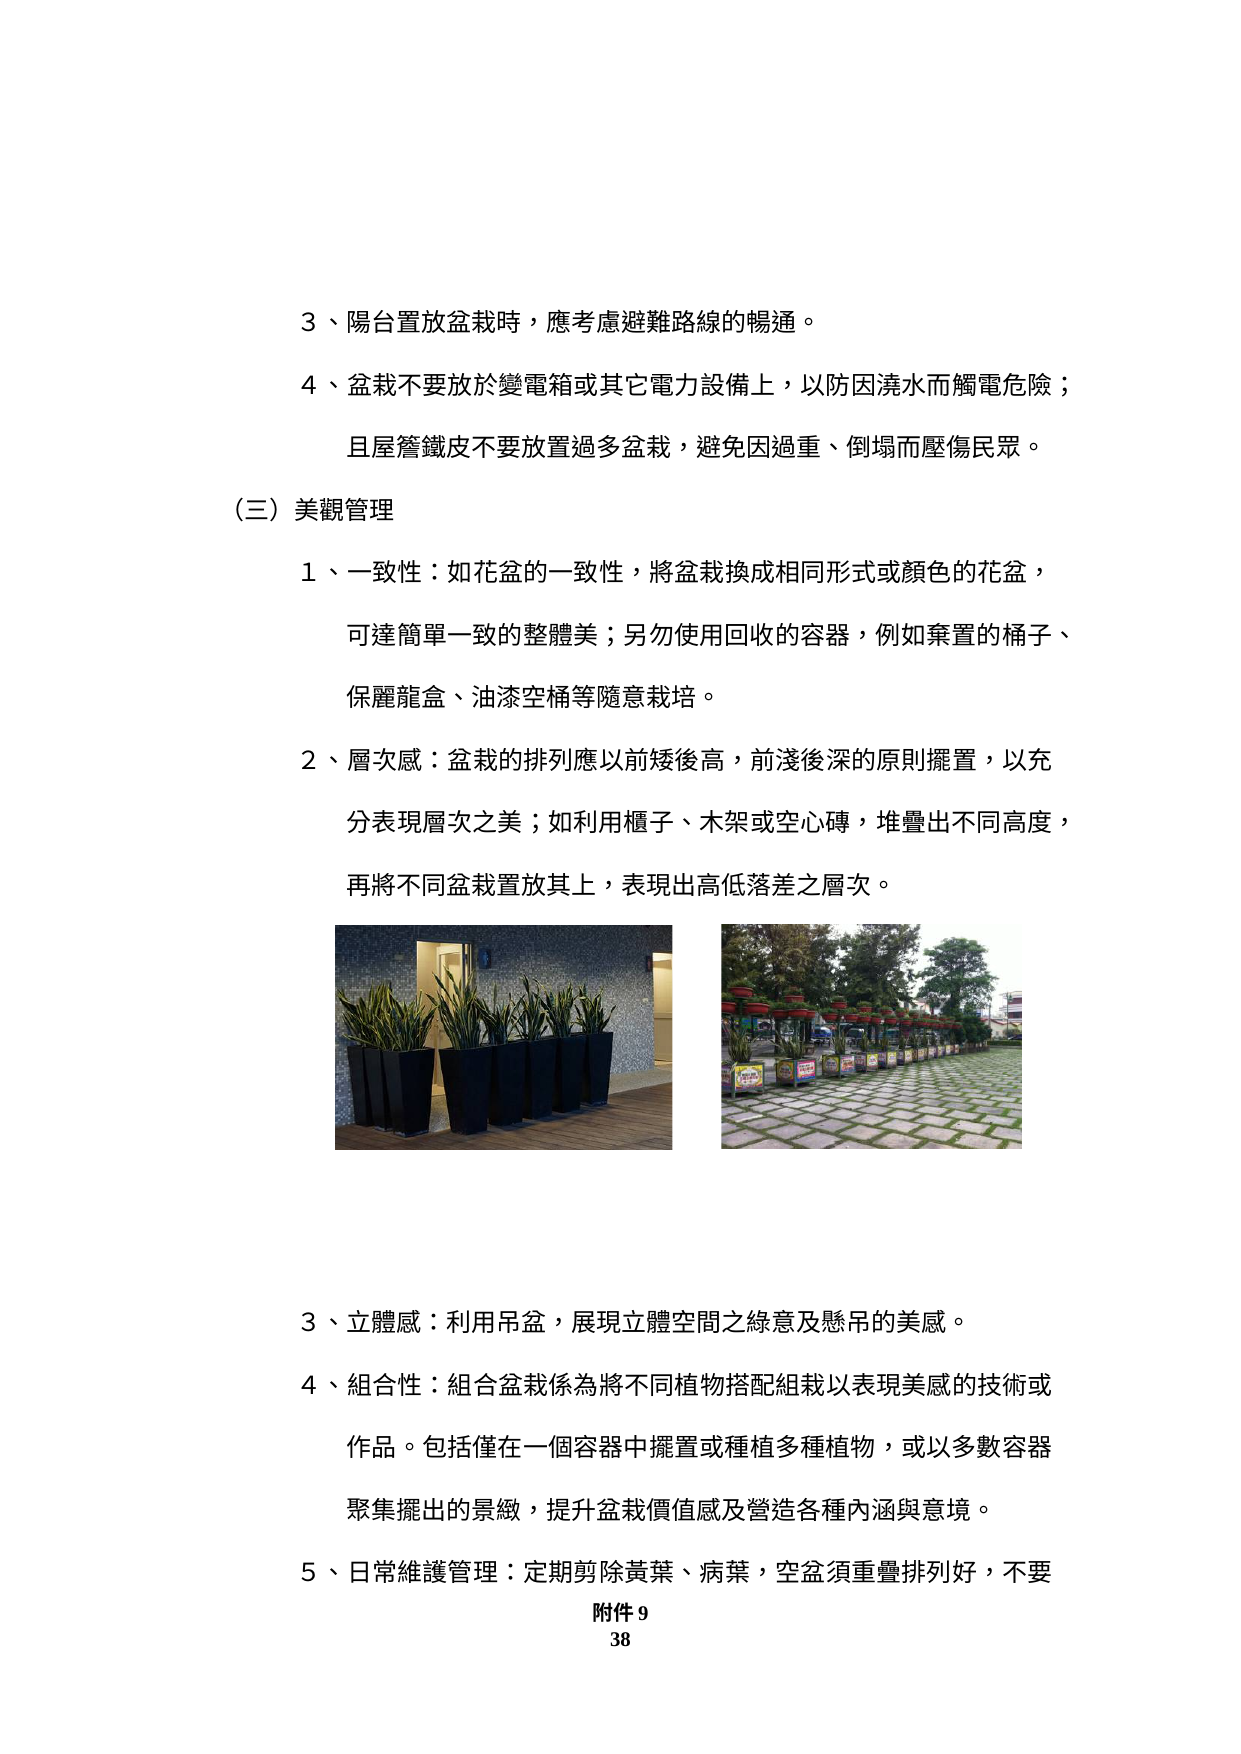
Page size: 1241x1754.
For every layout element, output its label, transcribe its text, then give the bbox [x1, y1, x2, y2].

text （三）美觀管理 [219, 467, 1053, 529]
text ３、立體感：利用吊盆，展現立體空間之綠意及懸吊的美感。 [296, 1279, 1053, 1342]
text ２、層次感：盆栽的排列應以前矮後高，前淺後深的原則擺置，以充分表現層次之美；如利用櫃子、木架或空心磚，堆疊出不同高度，再將不同盆栽置放其上，表現出高低落差之層次。 [296, 717, 1053, 904]
text ４、盆栽不要放於變電箱或其它電力設備上，以防因澆水而觸電危險；且屋簷鐵皮不要放置過多盆栽，避免因過重、倒塌而壓傷民眾。 [296, 342, 1053, 467]
text ４、組合性：組合盆栽係為將不同植物搭配組栽以表現美感的技術或作品。包括僅在一個容器中擺置或種植多種植物，或以多數容器聚集擺出的景緻，提升盆栽價值感及營造各種內涵與意境。 [296, 1342, 1053, 1529]
text ５、日常維護管理：定期剪除黃葉、病葉，空盆須重疊排列好，不要 [296, 1529, 1053, 1592]
text ３、陽台置放盆栽時，應考慮避難路線的暢通。 [296, 279, 1053, 342]
text １、一致性：如花盆的一致性，將盆栽換成相同形式或顏色的花盆，可達簡單一致的整體美；另勿使用回收的容器，例如棄置的桶子、保麗龍盒、油漆空桶等隨意栽培。 [296, 529, 1053, 717]
